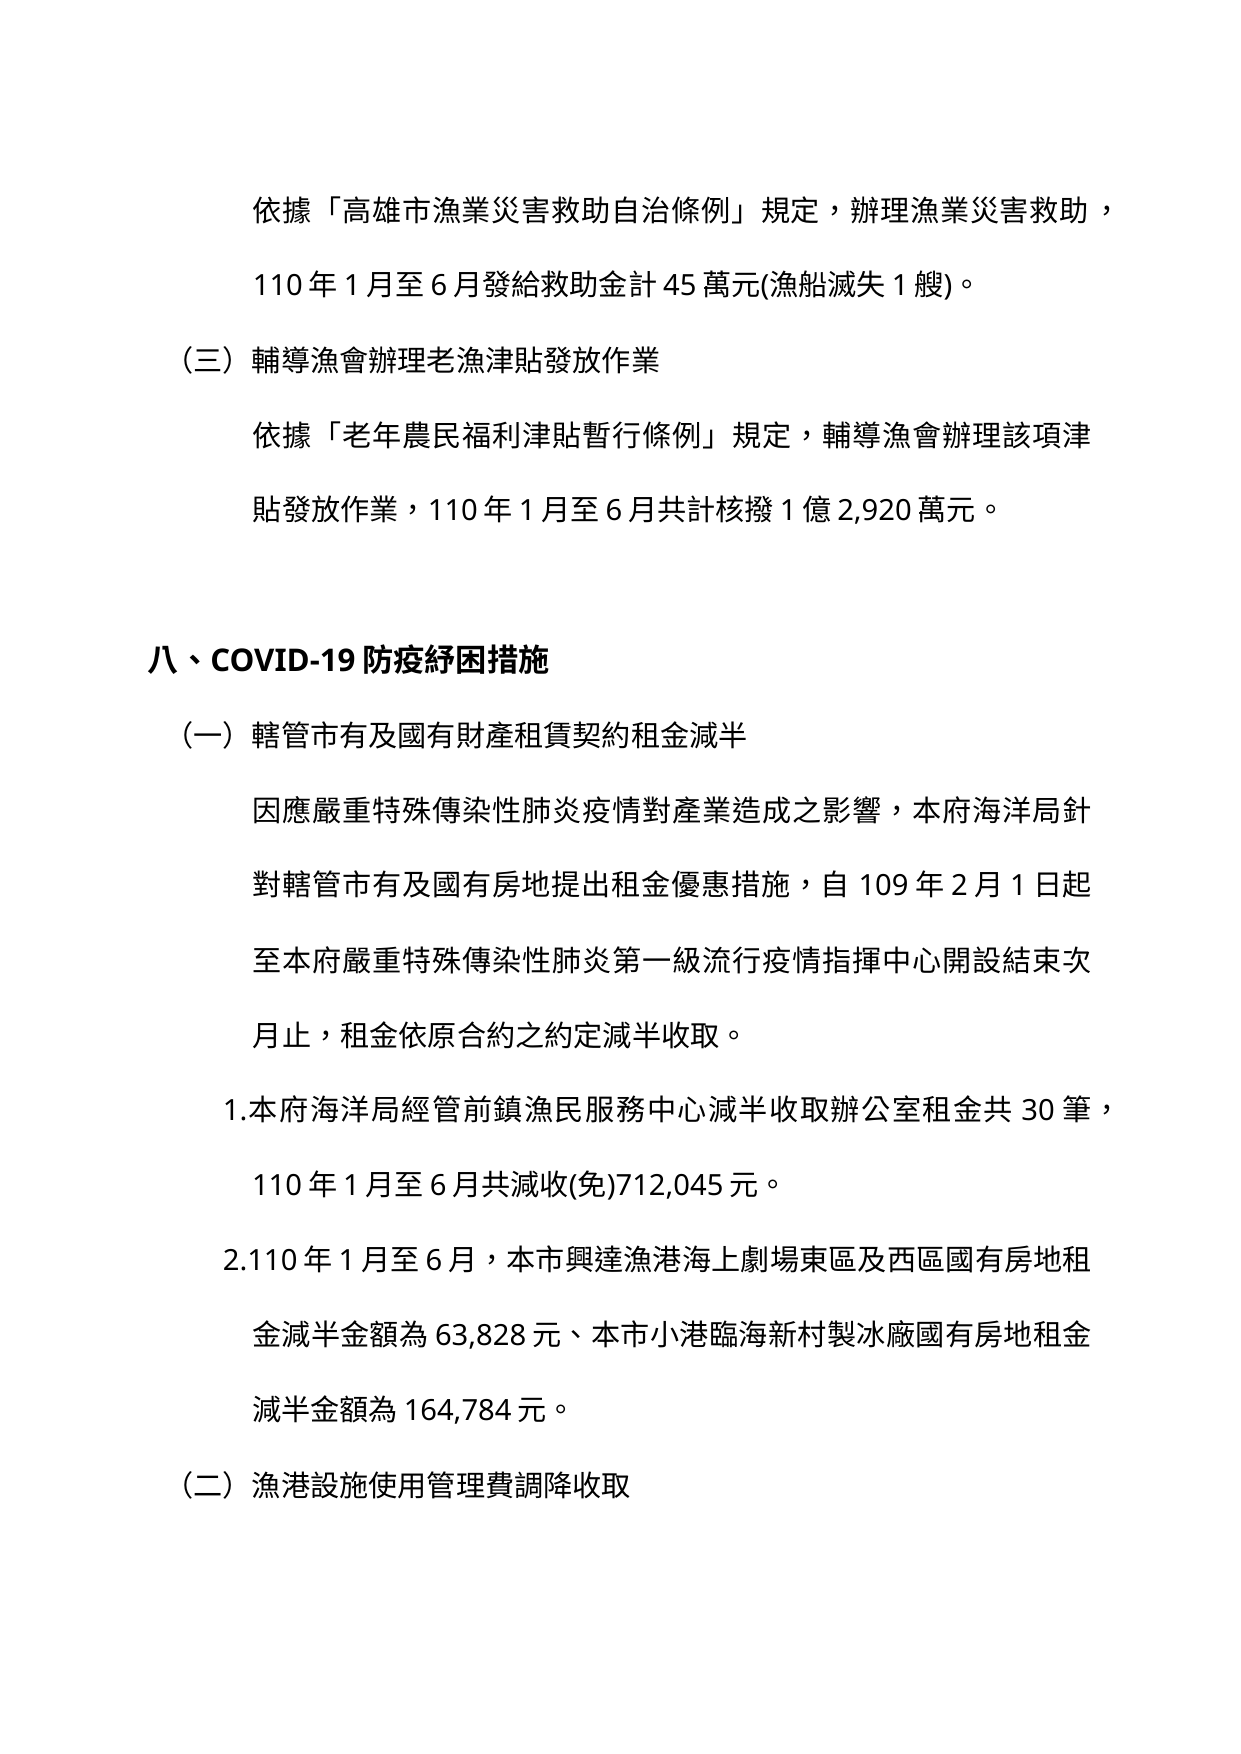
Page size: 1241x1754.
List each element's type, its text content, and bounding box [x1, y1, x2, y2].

text （二）漁港設施使用管理費調降收取 [164, 1439, 1092, 1514]
text 因應嚴重特殊傳染性肺炎疫情對產業造成之影響，本府海洋局針對轄管市有及國有房地提出租金優惠措施，自109年2月1日起至本府嚴重特殊傳染性肺炎第一級流行疫情指揮中心開設結束次月止，租金依原合約之約定減半收取。 [253, 764, 1092, 1064]
text 1.本府海洋局經管前鎮漁民服務中心減半收取辦公室租金共30筆，110年1月至6月共減收(免)712,045元。 [223, 1064, 1092, 1214]
text 2.110年1月至6月，本市興達漁港海上劇場東區及西區國有房地租金減半金額為63,828元、本市小港臨海新村製冰廠國有房地租金減半金額為164,784元。 [223, 1214, 1092, 1439]
text （一）轄管市有及國有財產租賃契約租金減半 [164, 689, 1092, 764]
text 依據「老年農民福利津貼暫行條例」規定，輔導漁會辦理該項津貼發放作業，110年1月至6月共計核撥1億2,920萬元。 [253, 389, 1092, 539]
text （三）輔導漁會辦理老漁津貼發放作業 [164, 314, 1092, 389]
text 依據「高雄市漁業災害救助自治條例」規定，辦理漁業災害救助，110年1月至6月發給救助金計45萬元(漁船滅失1艘)。 [253, 164, 1092, 314]
text 八、COVID-19防疫紓困措施 [148, 614, 1092, 689]
